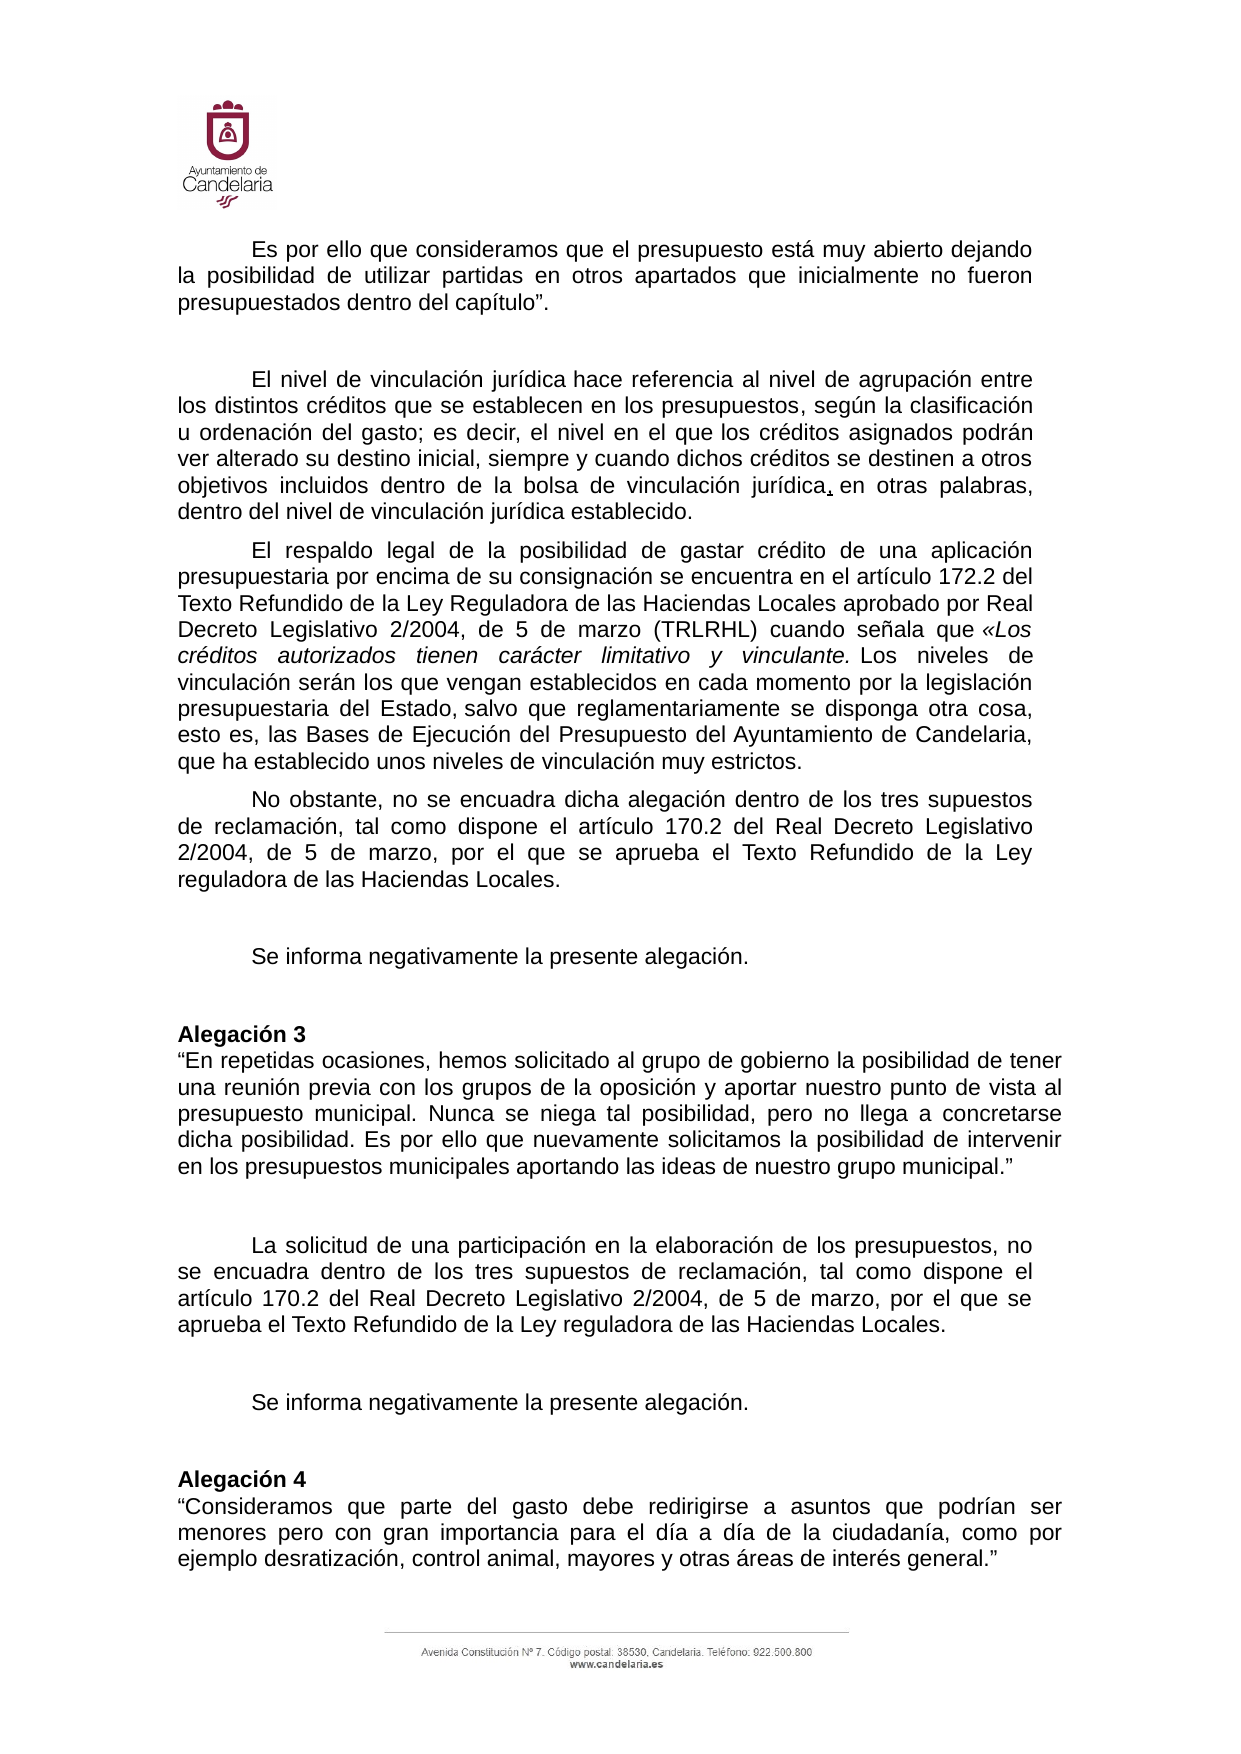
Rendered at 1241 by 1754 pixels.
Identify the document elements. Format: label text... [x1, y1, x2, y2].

text Se informa negativamente la presente alegación. [177, 943, 1033, 969]
text La solicitud de una participación en la elaboración de los presupuestos, no se encuadra dentro de los tres supuestos de reclamación, tal como dispone el artículo 170.2 del Real Decreto Legislativo 2/2004, de 5 de marzo, por el que se aprueba el Texto Refundido de la Ley reguladora de las Haciendas Locales. [177, 1232, 1033, 1337]
text Se informa negativamente la presente alegación. [177, 1388, 1033, 1415]
text No obstante, no se encuadra dicha alegación dentro de los tres supuestos de reclamación, tal como dispone el artículo 170.2 del Real Decreto Legislativo 2/2004, de 5 de marzo, por el que se aprueba el Texto Refundido de la Ley reguladora de las Haciendas Locales. [177, 786, 1033, 892]
text “Consideramos que parte del gasto debe redirigirse a asuntos que podrían ser menores pero con gran importancia para el día a día de la ciudadanía, como por ejemplo desratización, control animal, mayores y otras áreas de interés general.” [177, 1493, 1063, 1572]
text Es por ello que consideramos que el presupuesto está muy abierto dejando la posibilidad de utilizar partidas en otros apartados que inicialmente no fueron presupuestados dentro del capítulo”. [177, 236, 1033, 315]
text “En repetidas ocasiones, hemos solicitado al grupo de gobierno la posibilidad de tener una reunión previa con los grupos de la oposición y aportar nuestro punto de vista al presupuesto municipal. Nunca se niega tal posibilidad, pero no llega a concretarse dicha posibilidad. Es por ello que nuevamente solicitamos la posibilidad de intervenir en los presupuestos municipales aportando las ideas de nuestro grupo municipal.” [177, 1047, 1063, 1179]
text El respaldo legal de la posibilidad de gastar crédito de una aplicación presupuestaria por encima de su consignación se encuentra en el artículo 172.2 del Texto Refundido de la Ley Reguladora de las Haciendas Locales aprobado por Real Decreto Legislativo 2/2004, de 5 de marzo (TRLRHL) cuando señala que «Los créditos autorizados tienen carácter limitativo y vinculante. Los niveles de vinculación serán los que vengan establecidos en cada momento por la legislación presupuestaria del Estado, salvo que reglamentariamente se disponga otra cosa, esto es, las Bases de Ejecución del Presupuesto del Ayuntamiento de Candelaria, que ha establecido unos niveles de vinculación muy estrictos. [177, 537, 1033, 774]
text Alegación 4 [177, 1466, 1063, 1493]
text El nivel de vinculación jurídica hace referencia al nivel de agrupación entre los distintos créditos que se establecen en los presupuestos, según la clasificación u ordenación del gasto; es decir, el nivel en el que los créditos asignados podrán ver alterado su destino inicial, siempre y cuando dichos créditos se destinen a otros objetivos incluidos dentro de la bolsa de vinculación jurídica, en otras palabras, dentro del nivel de vinculación jurídica establecido. [177, 366, 1033, 524]
text Alegación 3 [177, 1021, 1063, 1047]
